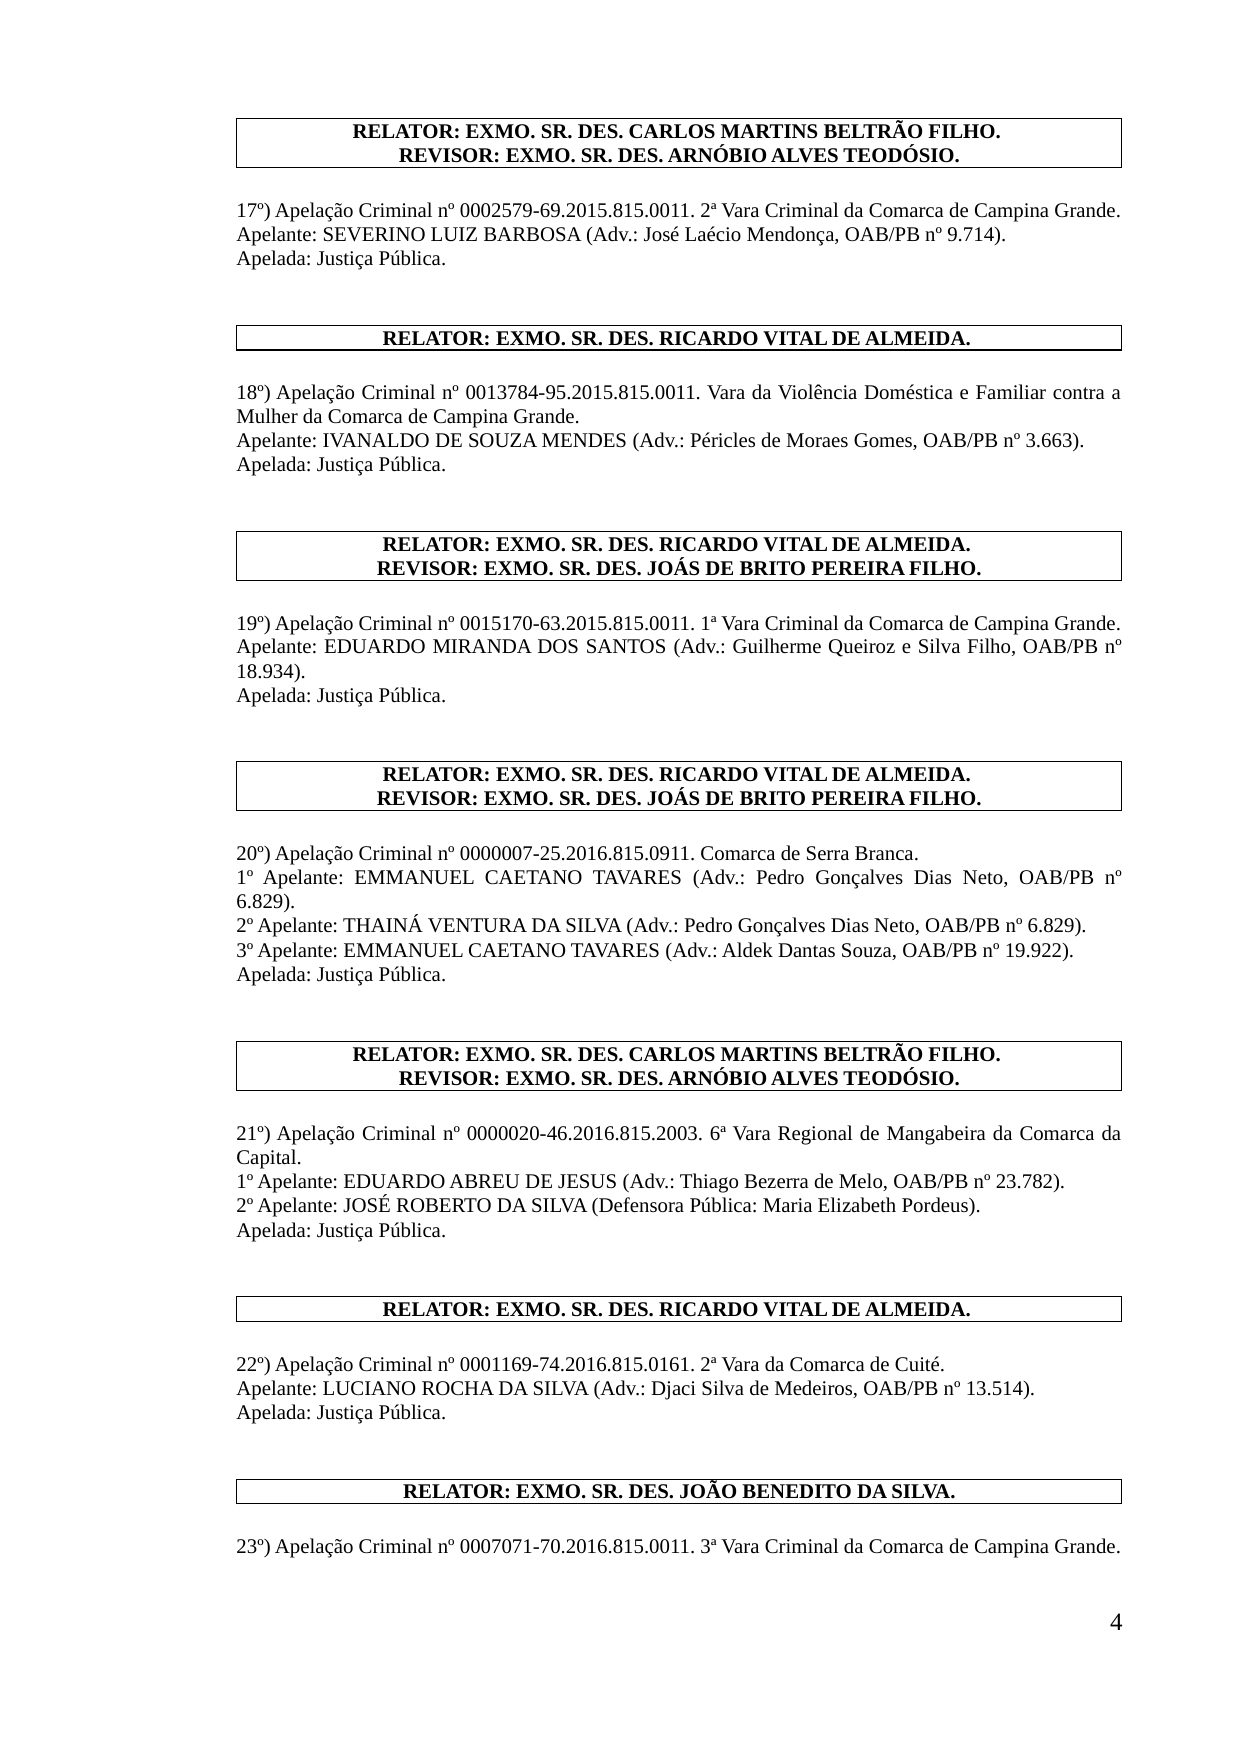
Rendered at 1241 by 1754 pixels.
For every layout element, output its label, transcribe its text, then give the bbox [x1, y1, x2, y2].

text RELATOR: EXMO. SR. DES. CARLOS MARTINS BELTRÃO FILHO. [237, 1042, 1121, 1065]
text Apelante: LUCIANO ROCHA DA SILVA (Adv.: Djaci Silva de Medeiros, OAB/PB nº 13.514). [236, 1376, 1122, 1400]
text 19º) Apelação Criminal nº 0015170-63.2015.815.0011. 1ª Vara Criminal da Comarca de Campina Grande. [236, 610, 1122, 634]
text 1º Apelante: EMMANUEL CAETANO TAVARES (Adv.: Pedro Gonçalves Dias Neto, OAB/PB nº 6.829). [236, 865, 1122, 913]
text RELATOR: EXMO. SR. DES. RICARDO VITAL DE ALMEIDA. [237, 762, 1121, 785]
text 23º) Apelação Criminal nº 0007071-70.2016.815.0011. 3ª Vara Criminal da Comarca de Campina Grande. [236, 1534, 1122, 1558]
text 18º) Apelação Criminal nº 0013784-95.2015.815.0011. Vara da Violência Doméstica e Familiar contra a Mulher da Comarca de Campina Grande. [236, 380, 1122, 428]
text 20º) Apelação Criminal nº 0000007-25.2016.815.0911. Comarca de Serra Branca. [236, 841, 1122, 865]
text Apelada: Justiça Pública. [236, 246, 1122, 270]
text 22º) Apelação Criminal nº 0001169-74.2016.815.0161. 2ª Vara da Comarca de Cuité. [236, 1352, 1122, 1376]
text 17º) Apelação Criminal nº 0002579-69.2015.815.0011. 2ª Vara Criminal da Comarca de Campina Grande. [236, 198, 1122, 222]
text 2º Apelante: JOSÉ ROBERTO DA SILVA (Defensora Pública: Maria Elizabeth Pordeus). [236, 1193, 1122, 1217]
text 2º Apelante: THAINÁ VENTURA DA SILVA (Adv.: Pedro Gonçalves Dias Neto, OAB/PB nº 6.829). [236, 913, 1122, 937]
text REVISOR: EXMO. SR. DES. ARNÓBIO ALVES TEODÓSIO. [237, 1065, 1121, 1090]
text RELATOR: EXMO. SR. DES. JOÃO BENEDITO DA SILVA. [237, 1480, 1121, 1503]
text Apelada: Justiça Pública. [236, 962, 1122, 986]
text Apelante: EDUARDO MIRANDA DOS SANTOS (Adv.: Guilherme Queiroz e Silva Filho, OAB/PB nº 18.934). [236, 634, 1122, 683]
text Apelada: Justiça Pública. [236, 683, 1122, 707]
text RELATOR: EXMO. SR. DES. CARLOS MARTINS BELTRÃO FILHO. [237, 119, 1121, 142]
text Apelante: IVANALDO DE SOUZA MENDES (Adv.: Péricles de Moraes Gomes, OAB/PB nº 3.663). [236, 428, 1122, 452]
text REVISOR: EXMO. SR. DES. ARNÓBIO ALVES TEODÓSIO. [237, 142, 1121, 167]
text Apelante: SEVERINO LUIZ BARBOSA (Adv.: José Laécio Mendonça, OAB/PB nº 9.714). [236, 222, 1122, 246]
text RELATOR: EXMO. SR. DES. RICARDO VITAL DE ALMEIDA. [237, 1297, 1121, 1321]
text REVISOR: EXMO. SR. DES. JOÁS DE BRITO PEREIRA FILHO. [237, 785, 1121, 810]
text 3º Apelante: EMMANUEL CAETANO TAVARES (Adv.: Aldek Dantas Souza, OAB/PB nº 19.922). [236, 938, 1122, 962]
text Apelada: Justiça Pública. [236, 1400, 1122, 1424]
text Apelada: Justiça Pública. [236, 452, 1122, 476]
text REVISOR: EXMO. SR. DES. JOÁS DE BRITO PEREIRA FILHO. [237, 555, 1121, 580]
text RELATOR: EXMO. SR. DES. RICARDO VITAL DE ALMEIDA. [237, 532, 1121, 555]
text Apelada: Justiça Pública. [236, 1217, 1122, 1242]
text 1º Apelante: EDUARDO ABREU DE JESUS (Adv.: Thiago Bezerra de Melo, OAB/PB nº 23.782). [236, 1169, 1122, 1193]
text RELATOR: EXMO. SR. DES. RICARDO VITAL DE ALMEIDA. [237, 326, 1121, 349]
text 21º) Apelação Criminal nº 0000020-46.2016.815.2003. 6ª Vara Regional de Mangabeira da Comarca da Capital. [236, 1121, 1122, 1169]
